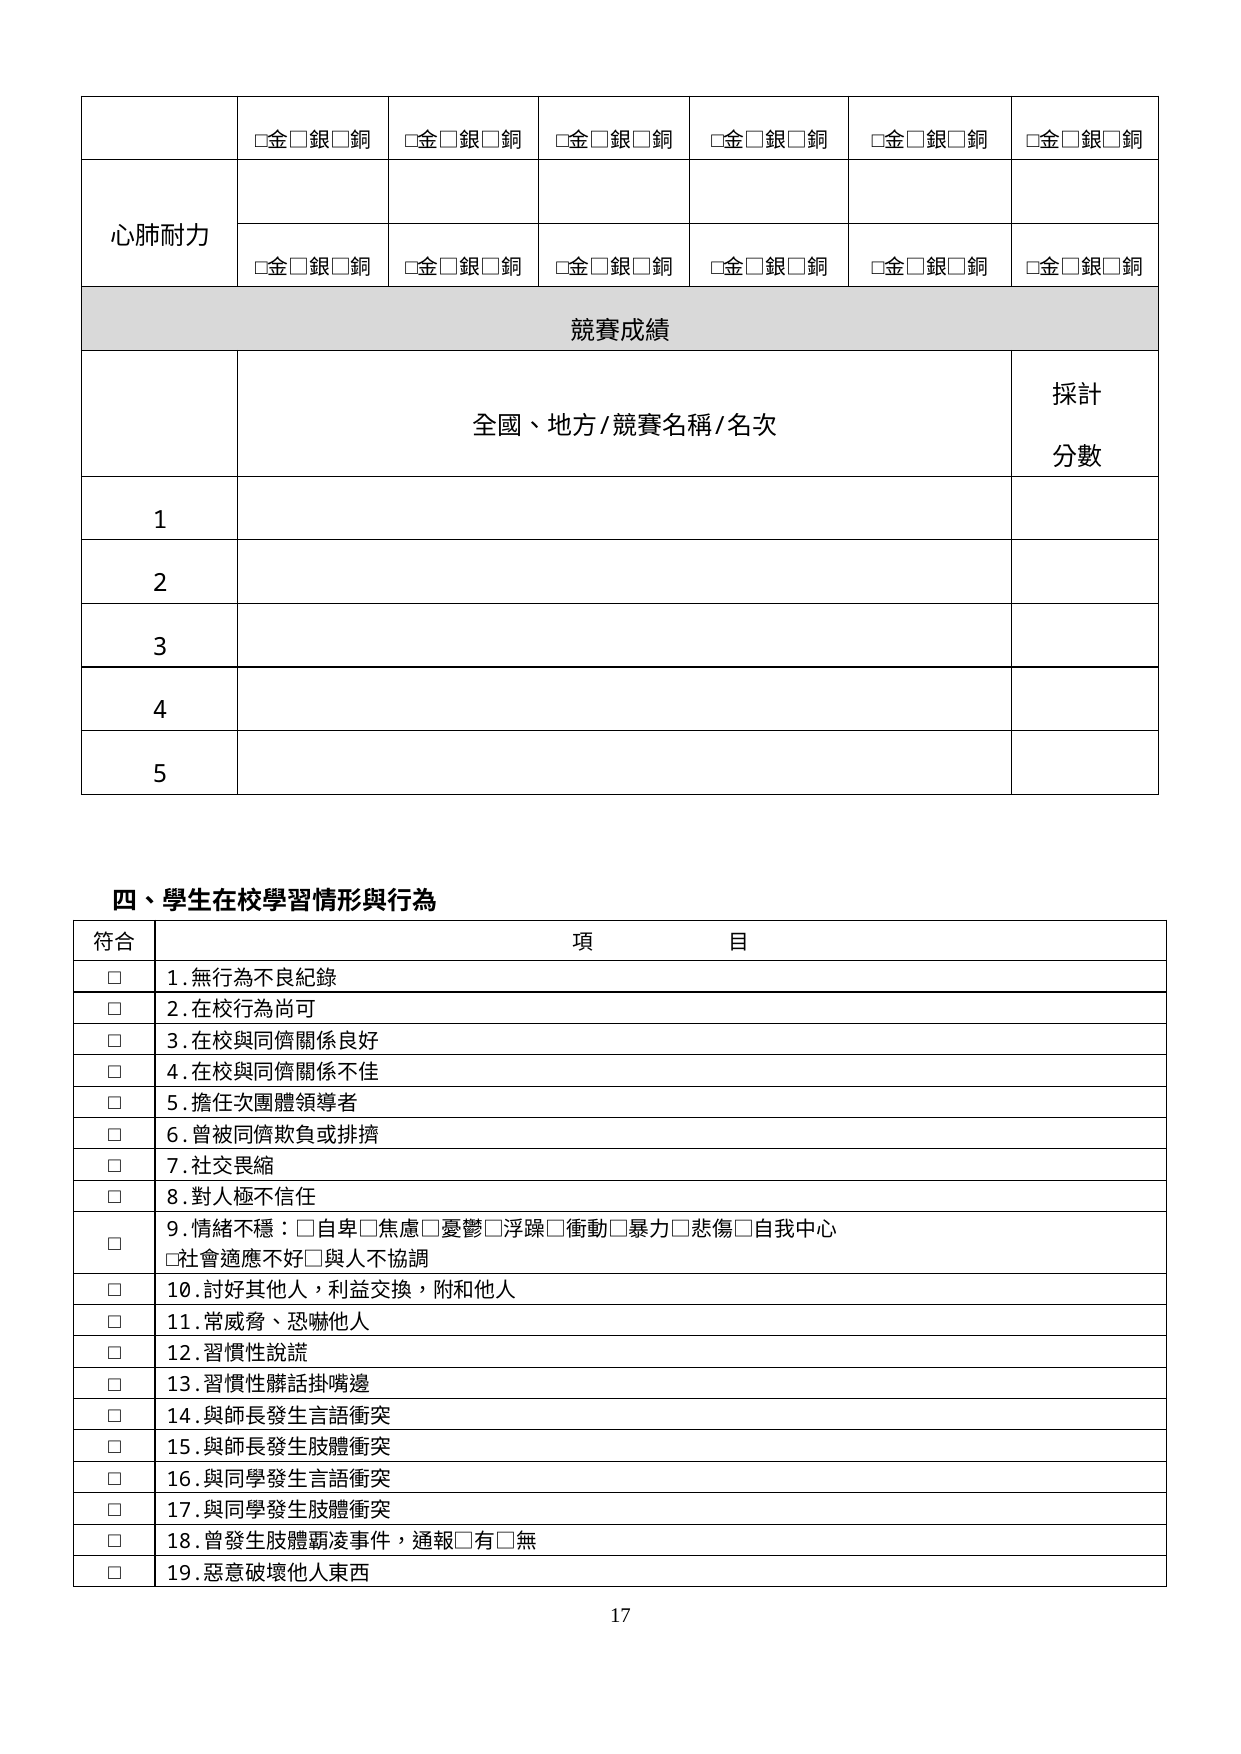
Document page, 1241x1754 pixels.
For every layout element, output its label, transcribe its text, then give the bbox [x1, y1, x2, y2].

table_cell [389, 160, 538, 223]
table_cell 9.情緒不穩：□自卑□焦慮□憂鬱□浮躁□衝動□暴力□悲傷□自我中心 □社會適應不好□與人不協調 [156, 1212, 1166, 1273]
table_cell 3 [82, 604, 237, 666]
table_cell □金□銀□銅 [238, 224, 388, 286]
table_cell □ [74, 1525, 154, 1555]
table_cell 14.與師長發生言語衝突 [156, 1399, 1166, 1429]
table_cell □ [74, 993, 154, 1023]
table_cell □ [74, 1430, 154, 1461]
table_cell □ [74, 1368, 154, 1398]
table_cell [690, 160, 848, 223]
table_cell □ [74, 1212, 154, 1273]
table_cell □ [74, 1462, 154, 1492]
table_cell □金□銀□銅 [849, 97, 1011, 159]
table_cell [238, 604, 1011, 666]
table_cell □金□銀□銅 [1012, 97, 1158, 159]
table_cell [238, 668, 1011, 730]
table_cell [849, 160, 1011, 223]
table_cell □金□銀□銅 [389, 224, 538, 286]
table_cell 18.曾發生肢體覇凌事件，通報□有□無 [156, 1525, 1166, 1555]
table_cell 5.擔任次團體領導者 [156, 1087, 1166, 1117]
table_cell □金□銀□銅 [690, 224, 848, 286]
table_cell □ [74, 1181, 154, 1211]
table_cell 16.與同學發生言語衝突 [156, 1462, 1166, 1492]
table_cell 全國、地方/競賽名稱/名次 [238, 351, 1011, 476]
table_cell [238, 160, 388, 223]
table_cell 2 [82, 540, 237, 603]
table_cell 13.習慣性髒話掛嘴邊 [156, 1368, 1166, 1398]
table_cell [539, 160, 689, 223]
table_cell □ [74, 1055, 154, 1086]
table_cell 採計 分數 [1012, 351, 1158, 476]
table_cell □ [74, 1336, 154, 1367]
table_cell □ [74, 961, 154, 991]
table_cell [1012, 477, 1158, 539]
table_cell 5 [82, 731, 237, 793]
table_cell □金□銀□銅 [690, 97, 848, 159]
table_cell □金□銀□銅 [389, 97, 538, 159]
table_cell [1012, 731, 1158, 793]
table_cell □ [74, 1087, 154, 1117]
table_cell 4.在校與同儕關係不佳 [156, 1055, 1166, 1086]
table_cell □金□銀□銅 [1012, 224, 1158, 286]
table_cell [1012, 668, 1158, 730]
table_cell 心肺耐力 [82, 160, 237, 286]
table_cell □ [74, 1556, 154, 1586]
table_cell [82, 97, 237, 159]
table_cell [1012, 160, 1158, 223]
table_cell □金□銀□銅 [849, 224, 1011, 286]
table_cell 17.與同學發生肢體衝突 [156, 1493, 1166, 1523]
table_cell □ [74, 1149, 154, 1179]
table_cell □金□銀□銅 [539, 224, 689, 286]
table_cell 10.討好其他人，利益交換，附和他人 [156, 1274, 1166, 1304]
table_cell □ [74, 1305, 154, 1335]
table_cell □ [74, 1493, 154, 1523]
table_cell 4 [82, 668, 237, 730]
table_cell [1012, 604, 1158, 666]
table_cell 15.與師長發生肢體衝突 [156, 1430, 1166, 1461]
table_cell 19.惡意破壞他人東西 [156, 1556, 1166, 1586]
table_cell 7.社交畏縮 [156, 1149, 1166, 1179]
table_cell 8.對人極不信任 [156, 1181, 1166, 1211]
table_header 項 目 [156, 921, 1166, 960]
table_cell 1 [82, 477, 237, 539]
table_header 符合 [74, 921, 154, 960]
table_cell 6.曾被同儕欺負或排擠 [156, 1118, 1166, 1148]
table_cell 11.常威脅、恐嚇他人 [156, 1305, 1166, 1335]
table_cell 3.在校與同儕關係良好 [156, 1024, 1166, 1054]
table_cell □ [74, 1024, 154, 1054]
table_cell [1012, 540, 1158, 603]
text 四、學生在校學習情形與行為 [112, 857, 1128, 919]
table_cell 1.無行為不良紀錄 [156, 961, 1166, 991]
table_cell 2.在校行為尚可 [156, 993, 1166, 1023]
table_cell □金□銀□銅 [238, 97, 388, 159]
table_cell □ [74, 1399, 154, 1429]
table_cell □ [74, 1274, 154, 1304]
table_cell □金□銀□銅 [539, 97, 689, 159]
table_cell □ [74, 1118, 154, 1148]
table_cell 競賽成績 [82, 287, 1158, 350]
table_cell [238, 477, 1011, 539]
table_cell 12.習慣性說謊 [156, 1336, 1166, 1367]
table_cell [82, 351, 237, 476]
table_cell [238, 731, 1011, 793]
table_cell [238, 540, 1011, 603]
